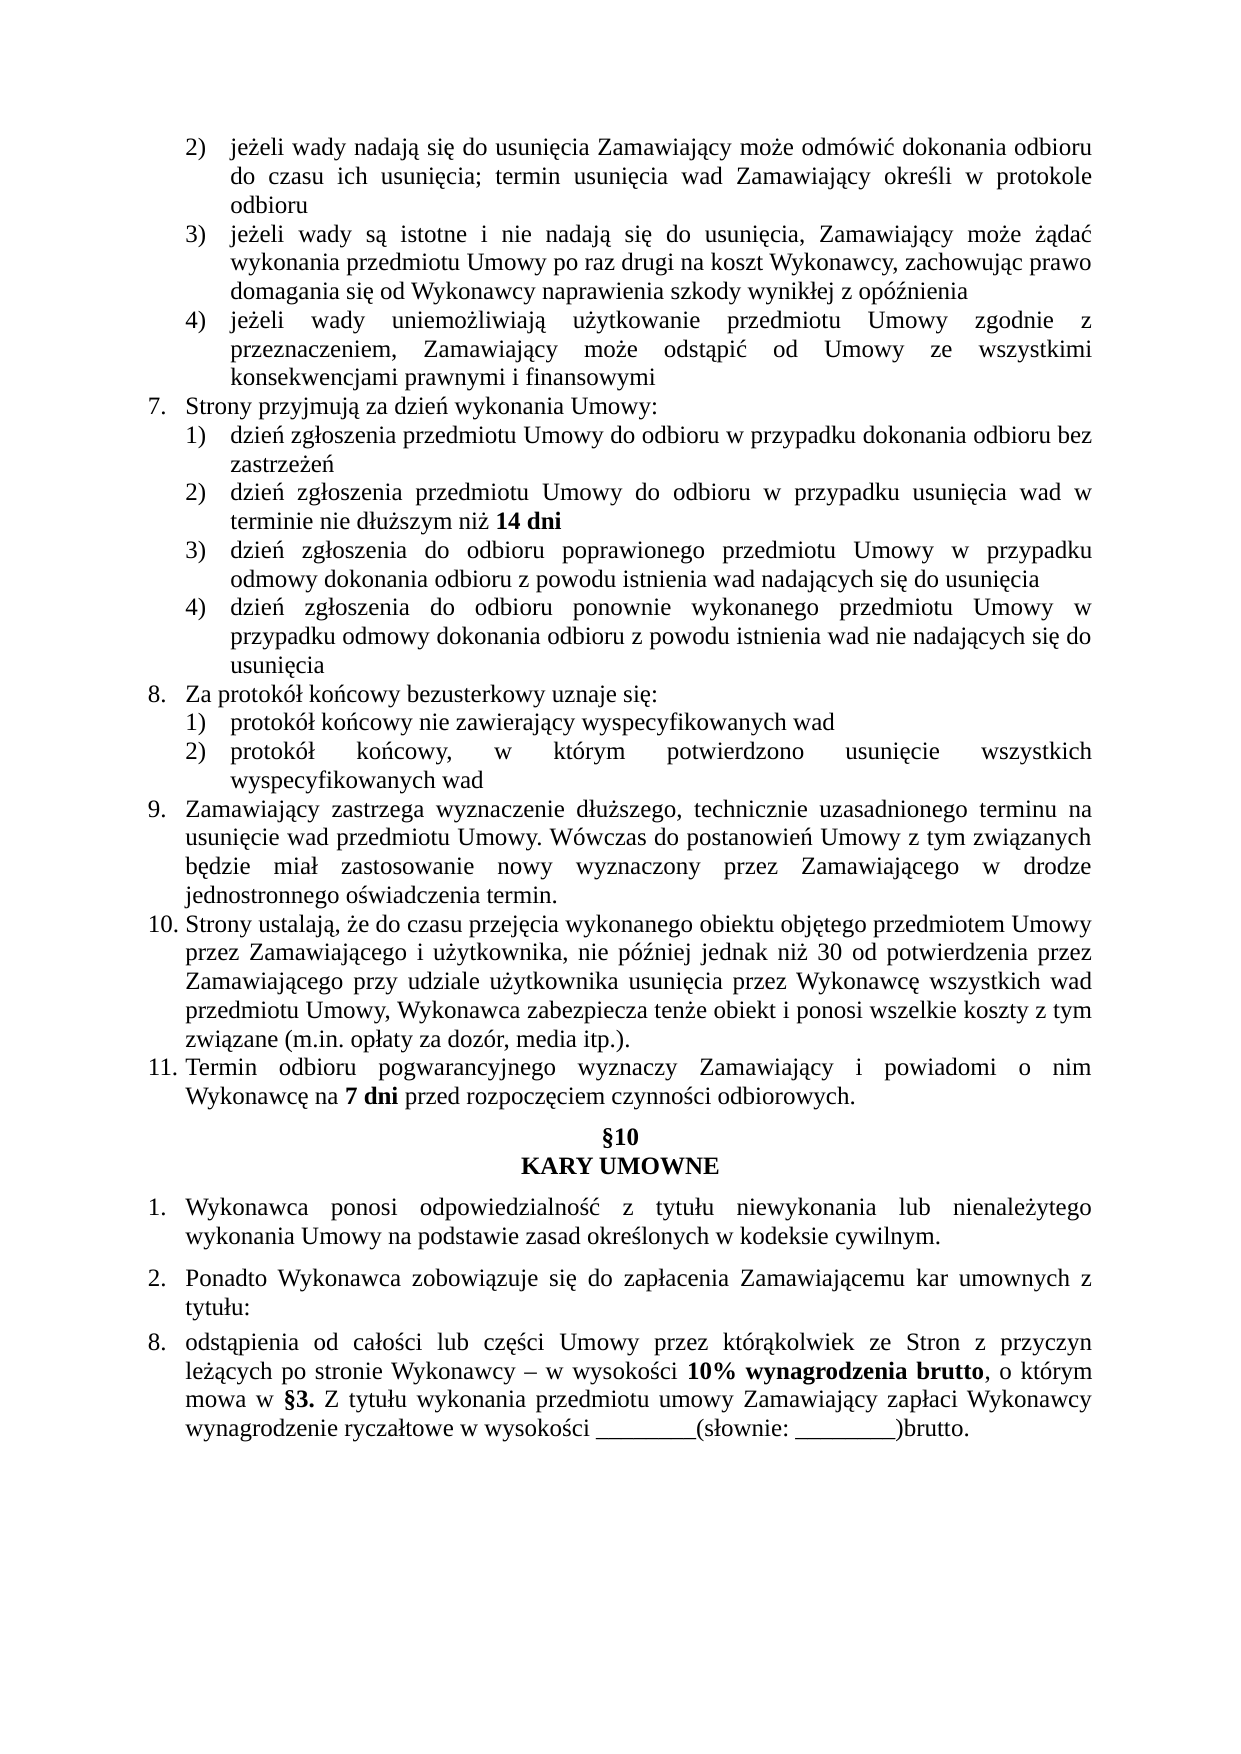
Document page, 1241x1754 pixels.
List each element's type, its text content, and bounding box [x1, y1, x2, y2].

list dzień zgłoszenia do odbioru poprawionego przedmiotu Umowy w przypadku odmowy dokonania odbioru z powodu istnienia wad nadających się do usunięcia [185, 535, 1093, 592]
list Za protokół końcowy bezusterkowy uznaje się: [148, 679, 1093, 707]
list Ponadto Wykonawca zobowiązuje się do zapłacenia Zamawiającemu kar umownych z tytułu: [148, 1262, 1093, 1321]
list protokół końcowy, w którym potwierdzono usunięcie wszystkich wyspecyfikowanych wad [185, 736, 1093, 794]
list Zamawiający zastrzega wyznaczenie dłuższego, technicznie uzasadnionego terminu na usunięcie wad przedmiotu Umowy. Wówczas do postanowień Umowy z tym związanych będzie miał zastosowanie nowy wyznaczony przez Zamawiającego w drodze jednostronnego oświadczenia termin. [148, 794, 1093, 909]
list Termin odbioru pogwarancyjnego wyznaczy Zamawiający i powiadomi o nim Wykonawcę na 7 dni przed rozpoczęciem czynności odbiorowych. [148, 1052, 1093, 1110]
list odstąpienia od całości lub części Umowy przez którąkolwiek ze Stron z przyczyn leżących po stronie Wykonawcy – w wysokości 10% wynagrodzenia brutto, o którym mowa w §3. Z tytułu wykonania przedmiotu umowy Zamawiający zapłaci Wykonawcy wynagrodzenie ryczałtowe w wysokości ________(słownie: ________)brutto. [148, 1327, 1093, 1442]
list Wykonawca ponosi odpowiedzialność z tytułu niewykonania lub nienależytego wykonania Umowy na podstawie zasad określonych w kodeksie cywilnym. [148, 1192, 1093, 1250]
list protokół końcowy nie zawierający wyspecyfikowanych wad [185, 707, 1093, 736]
list dzień zgłoszenia przedmiotu Umowy do odbioru w przypadku dokonania odbioru bez zastrzeżeń [185, 420, 1093, 477]
subtitle §10 KARY UMOWNE [148, 1122, 1093, 1180]
list Strony ustalają, że do czasu przejęcia wykonanego obiektu objętego przedmiotem Umowy przez Zamawiającego i użytkownika, nie później jednak niż 30 od potwierdzenia przez Zamawiającego przy udziale użytkownika usunięcia przez Wykonawcę wszystkich wad przedmiotu Umowy, Wykonawca zabezpiecza tenże obiekt i ponosi wszelkie koszty z tym związane (m.in. opłaty za dozór, media itp.). [148, 909, 1093, 1052]
list jeżeli wady są istotne i nie nadają się do usunięcia, Zamawiający może żądać wykonania przedmiotu Umowy po raz drugi na koszt Wykonawcy, zachowując prawo domagania się od Wykonawcy naprawienia szkody wynikłej z opóźnienia [185, 219, 1093, 305]
list Strony przyjmują za dzień wykonania Umowy: [148, 391, 1093, 420]
list jeżeli wady uniemożliwiają użytkowanie przedmiotu Umowy zgodnie z przeznaczeniem, Zamawiający może odstąpić od Umowy ze wszystkimi konsekwencjami prawnymi i finansowymi [185, 305, 1093, 391]
list dzień zgłoszenia przedmiotu Umowy do odbioru w przypadku usunięcia wad w terminie nie dłuższym niż 14 dni [185, 477, 1093, 535]
list jeżeli wady nadają się do usunięcia Zamawiający może odmówić dokonania odbioru do czasu ich usunięcia; termin usunięcia wad Zamawiający określi w protokole odbioru [185, 132, 1093, 219]
list dzień zgłoszenia do odbioru ponownie wykonanego przedmiotu Umowy w przypadku odmowy dokonania odbioru z powodu istnienia wad nie nadających się do usunięcia [185, 592, 1093, 679]
